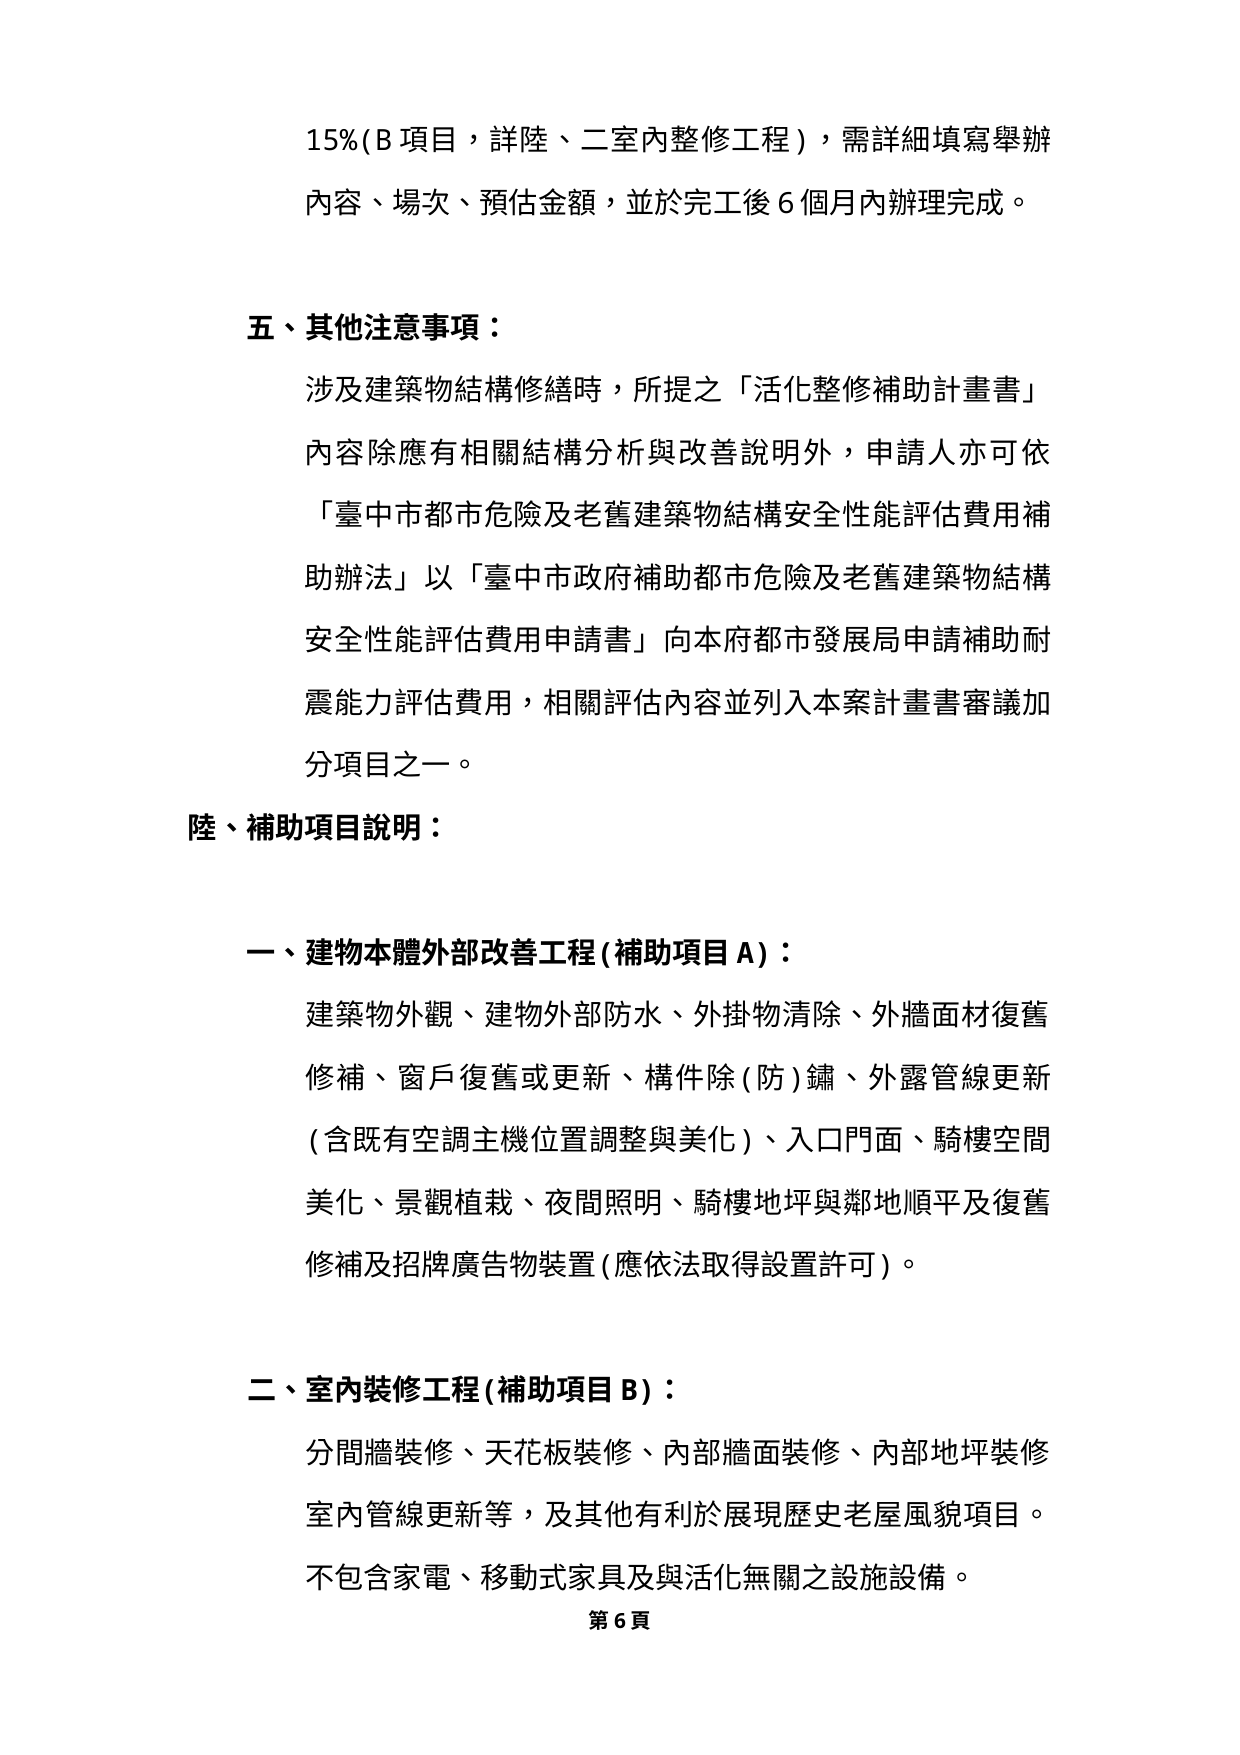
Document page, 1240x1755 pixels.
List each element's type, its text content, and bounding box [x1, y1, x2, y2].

text 陸、補助項目說明： [188, 784, 1052, 846]
text 五、其他注意事項： [246, 284, 1052, 346]
text 一、建物本體外部改善工程(補助項目A)： [187, 909, 1052, 971]
text 二、室內裝修工程(補助項目B)： [247, 1346, 1052, 1409]
text 建築物外觀、建物外部防水、外掛物清除、外牆面材復舊修補、窗戶復舊或更新、構件除(防)鏽、外露管線更新(含既有空調主機位置調整與美化)、入口門面、騎樓空間美化、景觀植栽、夜間照明、騎樓地坪與鄰地順平及復舊修補及招牌廣告物裝置(應依法取得設置許可)。 [305, 971, 1052, 1284]
text 涉及建築物結構修繕時，所提之「活化整修補助計畫書」內容除應有相關結構分析與改善說明外，申請人亦可依「臺中市都市危險及老舊建築物結構安全性能評估費用補助辦法」以「臺中市政府補助都市危險及老舊建築物結構安全性能評估費用申請書」向本府都市發展局申請補助耐震能力評估費用，相關評估內容並列入本案計畫書審議加分項目之一。 [304, 346, 1052, 784]
text 15%(B項目，詳陸、二室內整修工程)，需詳細填寫舉辦內容、場次、預估金額，並於完工後6個月內辦理完成。 [304, 96, 1052, 221]
text 分間牆裝修、天花板裝修、內部牆面裝修、內部地坪裝修、室內管線更新等，及其他有利於展現歷史老屋風貌項目。不包含家電、移動式家具及與活化無關之設施設備。 [305, 1409, 1052, 1596]
